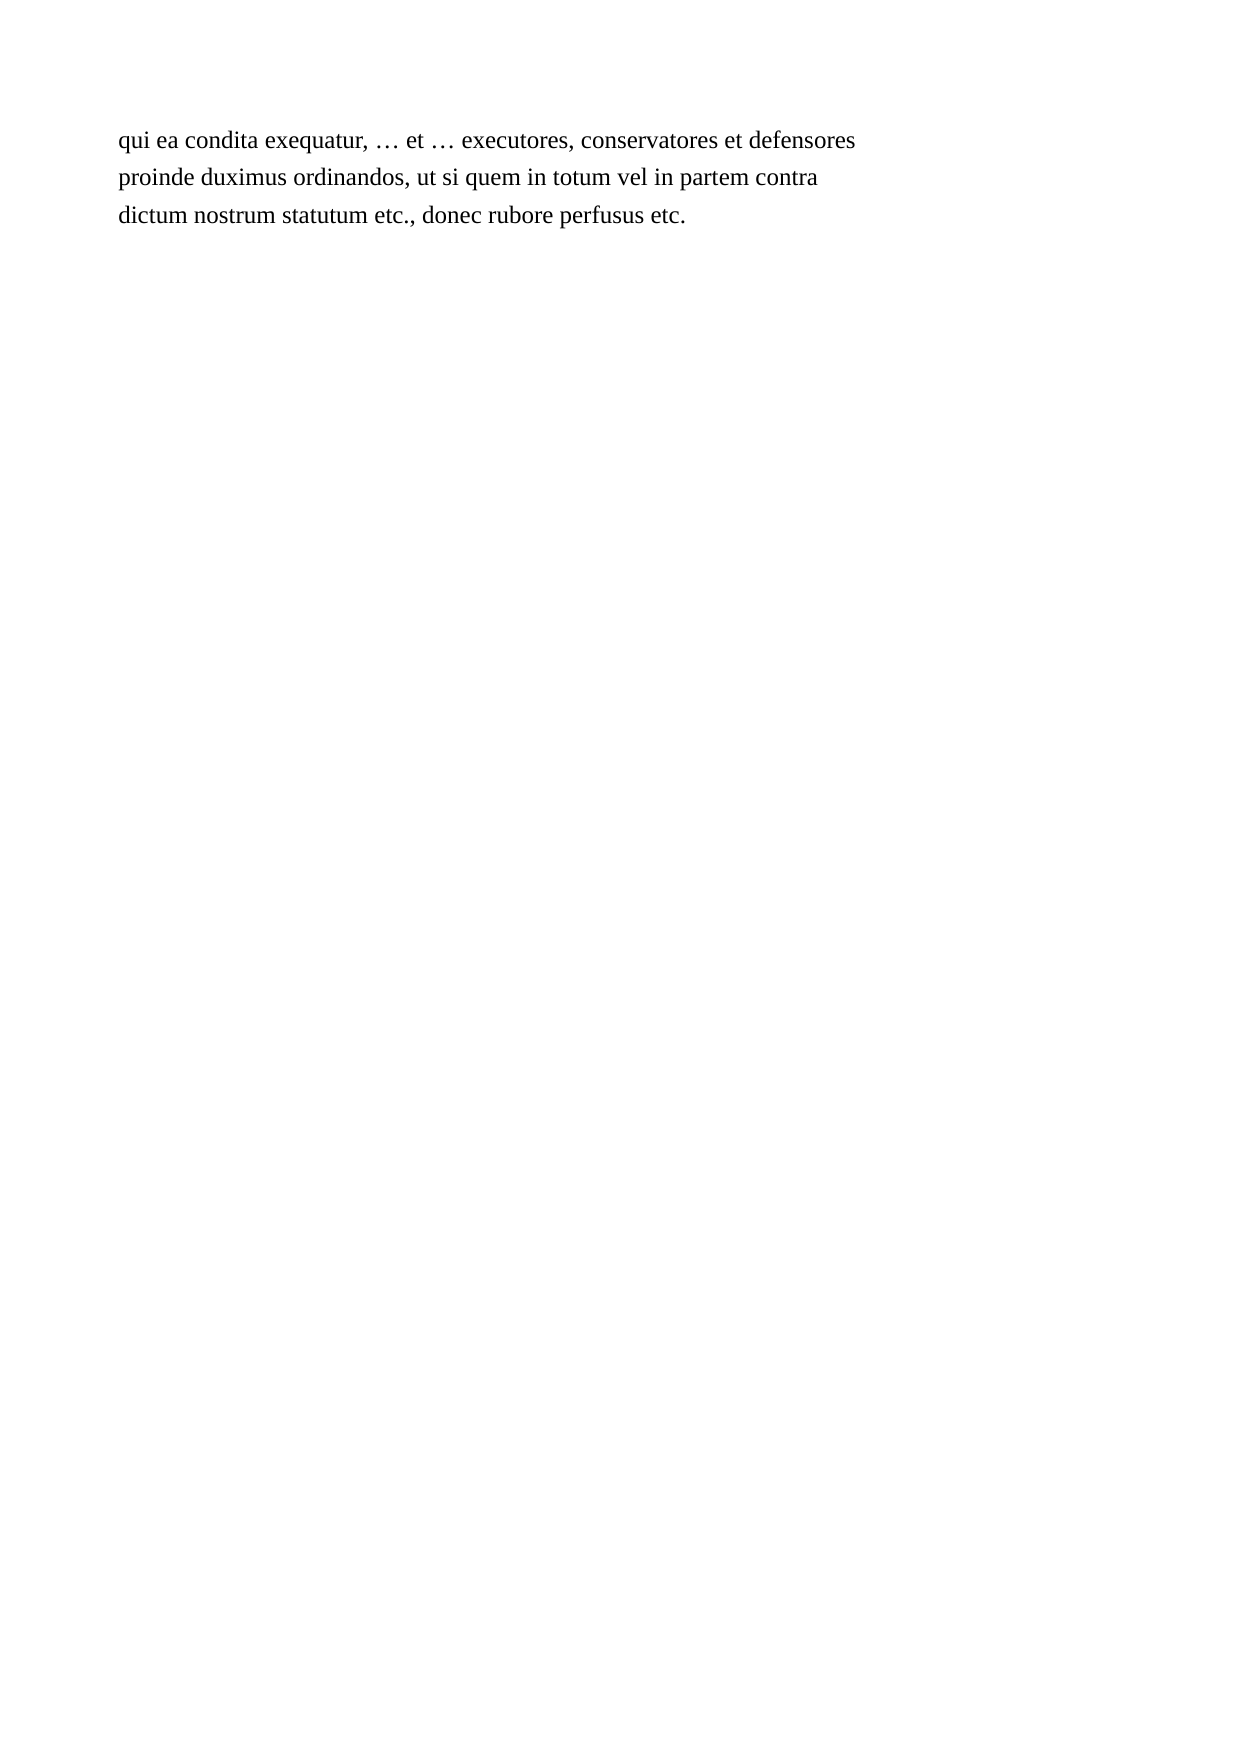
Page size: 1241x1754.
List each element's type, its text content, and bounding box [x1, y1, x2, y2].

text dictum nostrum statutum etc., donec rubore perfusus etc. [118, 193, 1122, 231]
text proinde duximus ordinandos, ut si quem in totum vel in partem contra [118, 156, 1122, 193]
text qui ea condita exequatur, … et … executores, conservatores et defensores [118, 118, 1122, 156]
